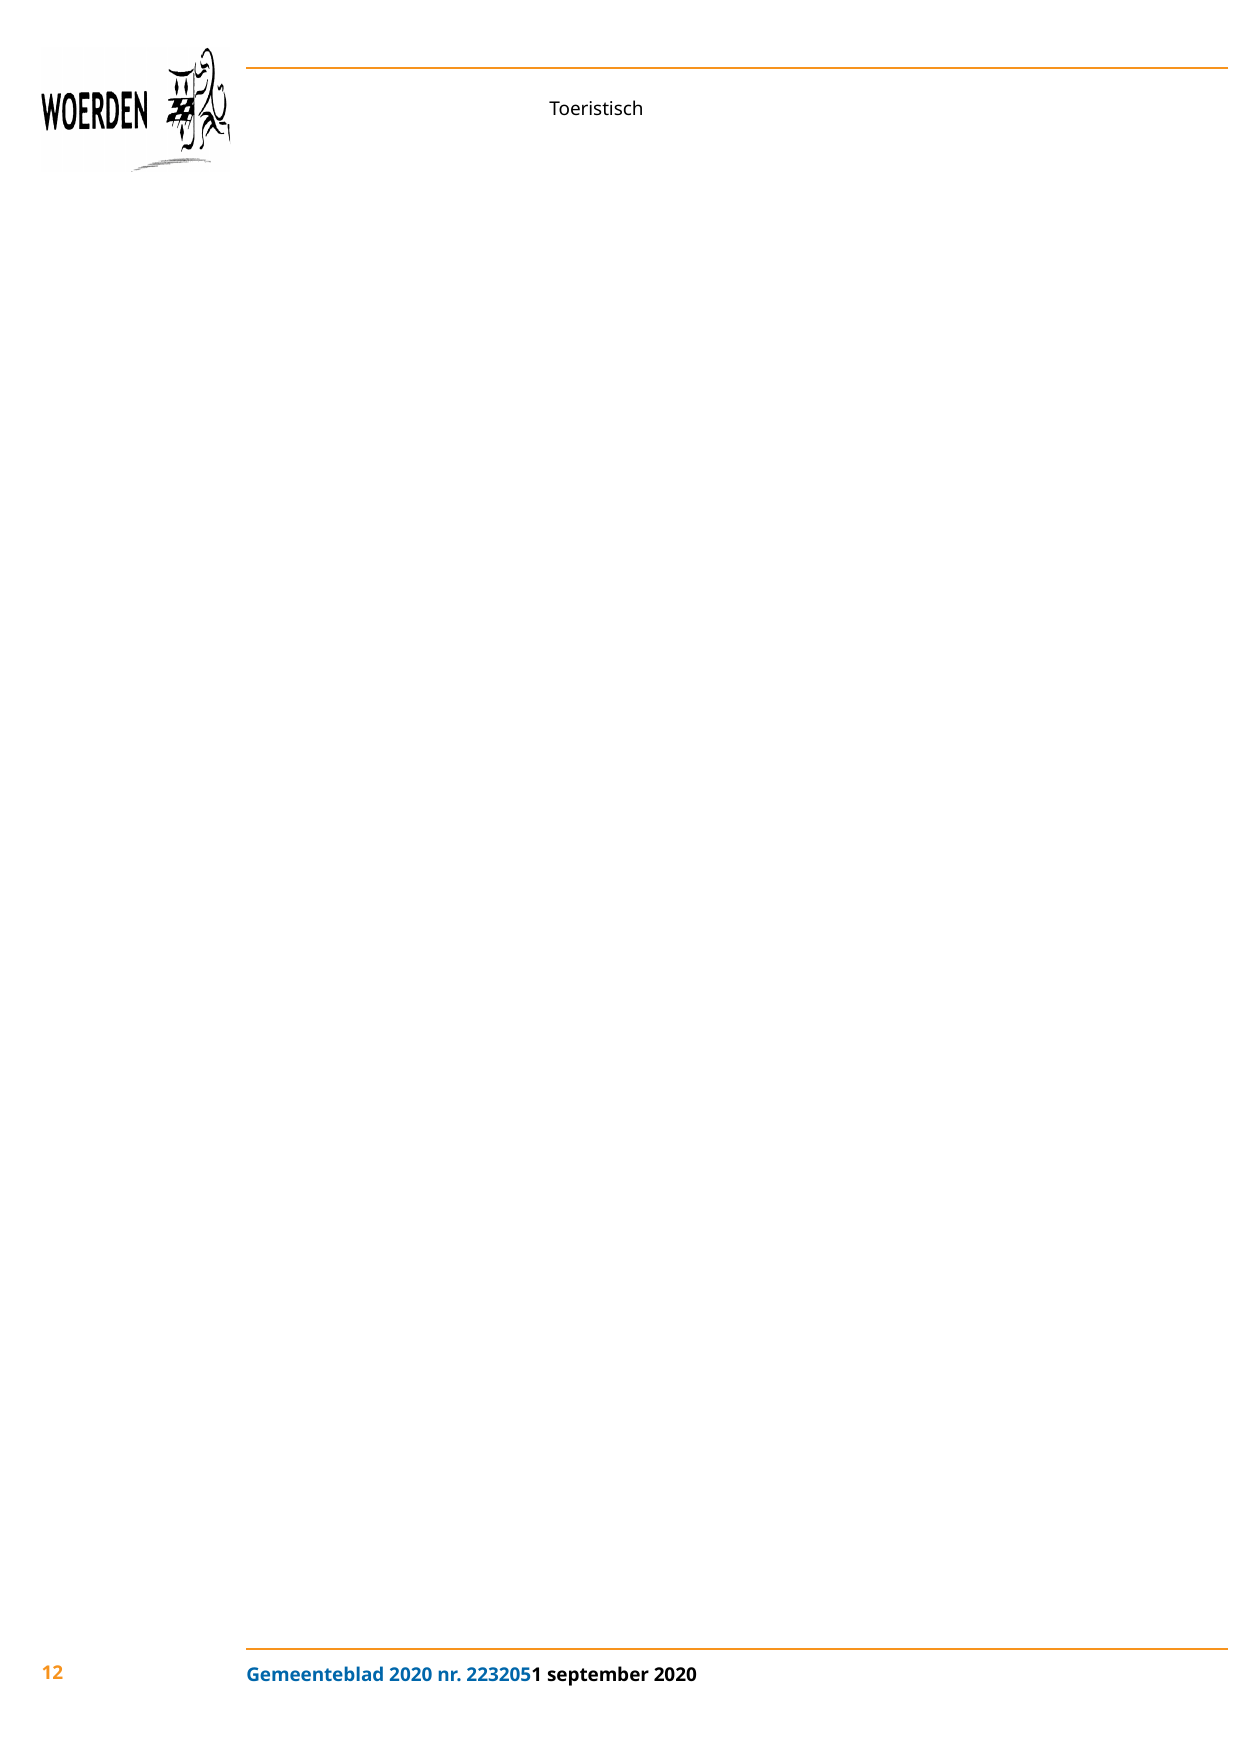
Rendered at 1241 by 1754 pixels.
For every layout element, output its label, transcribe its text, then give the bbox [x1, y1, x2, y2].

table_cell Toeristisch [549, 95, 850, 121]
table_cell [248, 95, 549, 121]
picture [41, 47, 231, 172]
table_cell [850, 95, 1152, 121]
